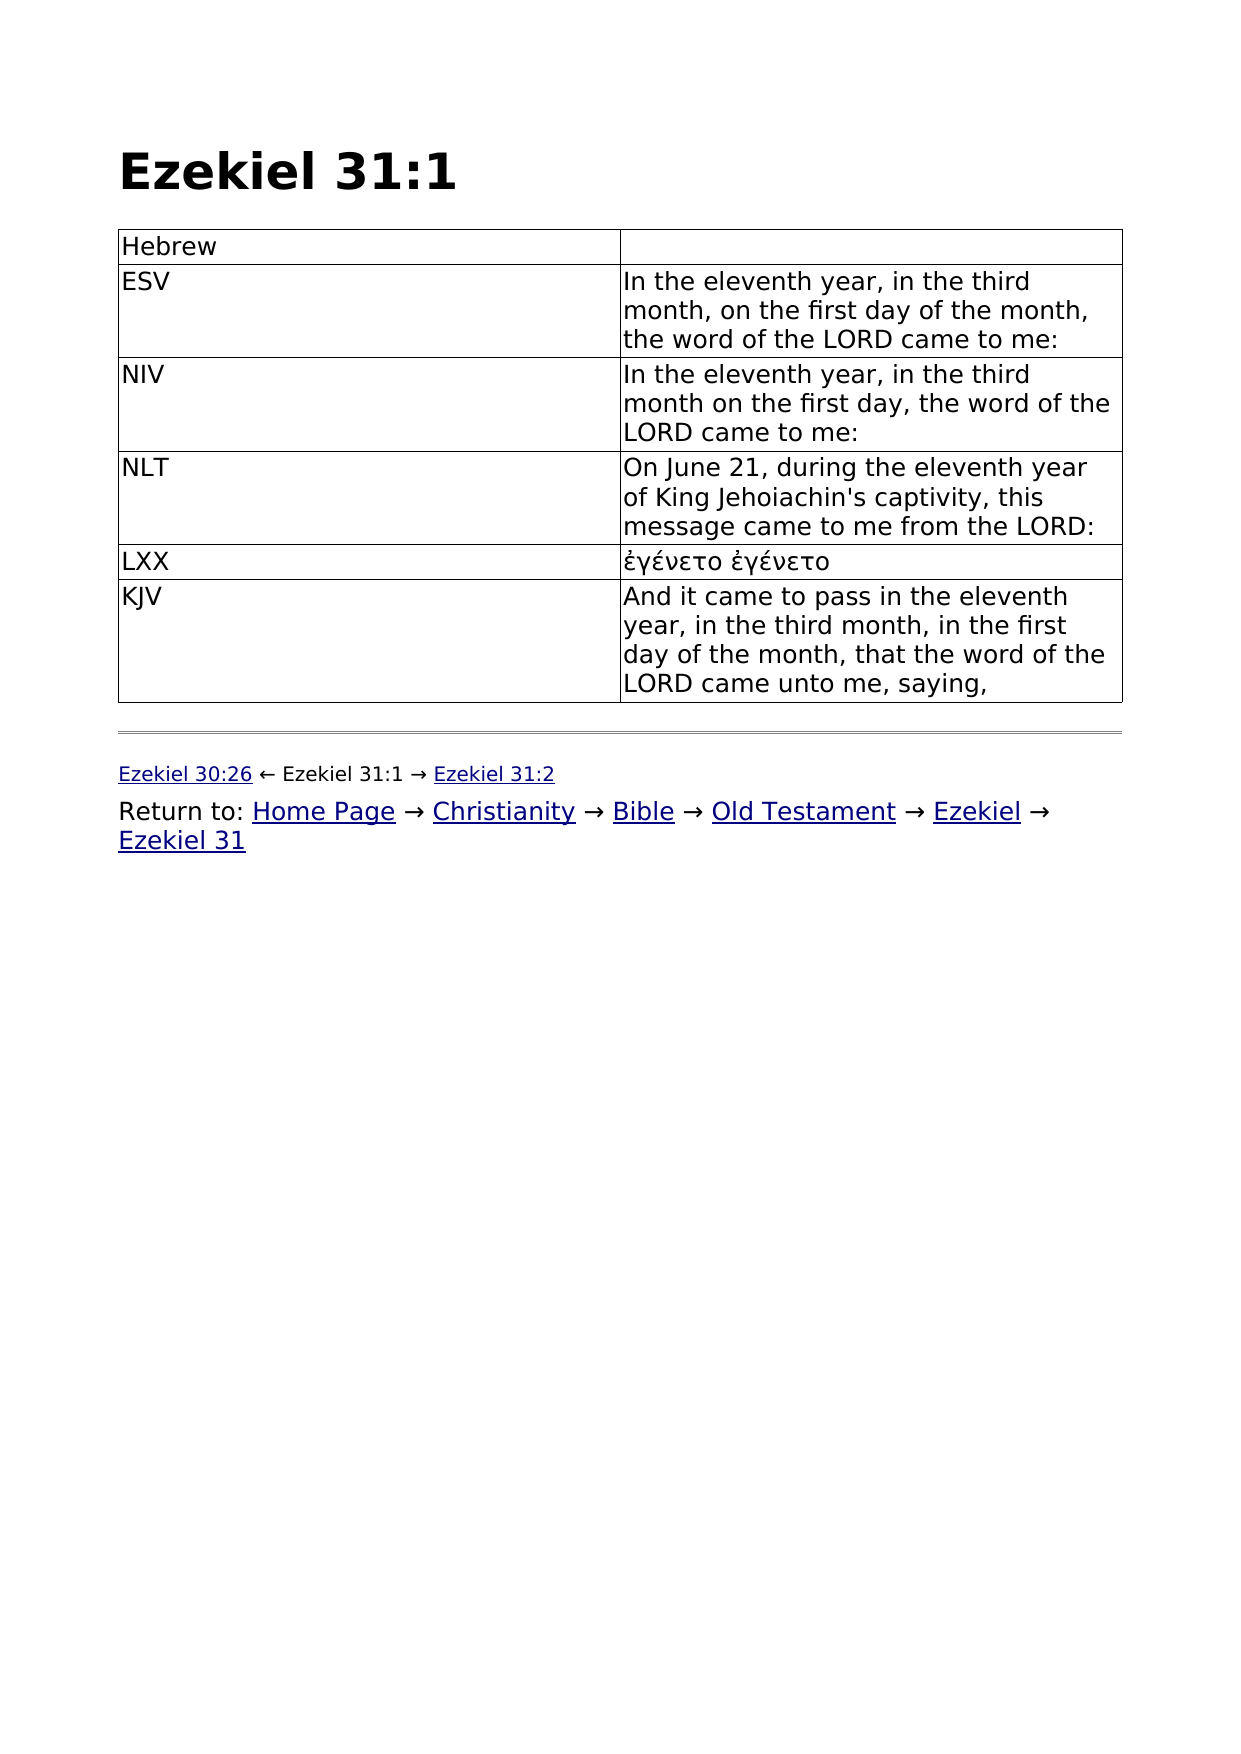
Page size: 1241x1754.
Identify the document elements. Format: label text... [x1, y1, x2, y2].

table_cell In the eleventh year, in the third month, on the first day of the month, the word of the LORD came to me: [621, 265, 1122, 357]
text Ezekiel 30:26 ← Ezekiel 31:1 → Ezekiel 31:2 [118, 763, 1122, 797]
table_cell LXX [119, 545, 620, 579]
table_cell In the eleventh year, in the third month on the first day, the word of the LORD came to me: [621, 358, 1122, 451]
table_cell NLT [119, 452, 620, 544]
table_cell On June 21, during the eleventh year of King Jehoiachin's captivity, this message came to me from the LORD: [621, 452, 1122, 544]
table_cell KJV [119, 580, 620, 702]
text Return to: Home Page → Christianity → Bible → Old Testament → Ezekiel → Ezekiel 31 [118, 797, 1122, 855]
table_header Hebrew [119, 230, 620, 264]
subtitle Ezekiel 31:1 [118, 143, 1122, 201]
table_cell ἐγένετο ἐγένετο [621, 545, 1122, 579]
table_cell ESV [119, 265, 620, 357]
table_cell NIV [119, 358, 620, 451]
table_cell And it came to pass in the eleventh year, in the third month, in the first day of the month, that the word of the LORD came unto me, saying, [621, 580, 1122, 702]
table_header [621, 230, 1122, 264]
